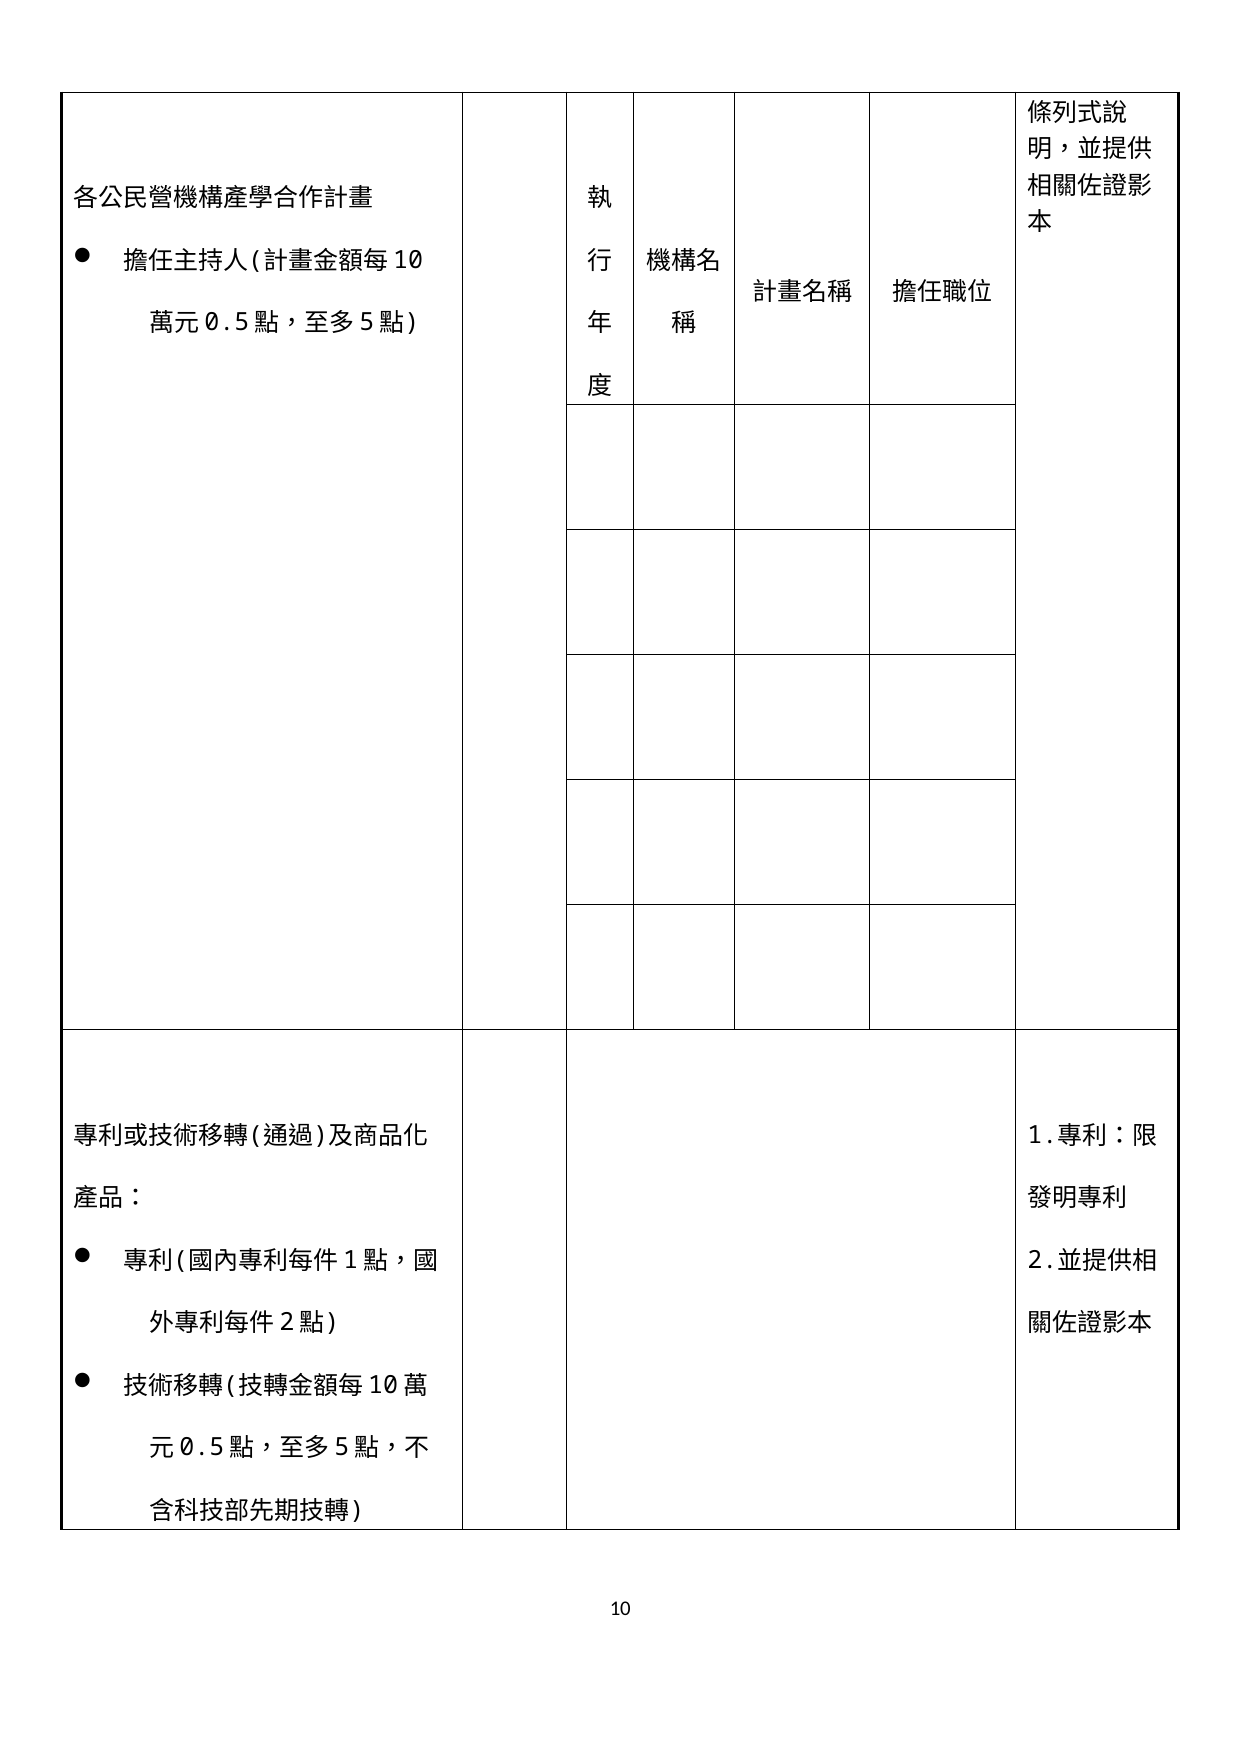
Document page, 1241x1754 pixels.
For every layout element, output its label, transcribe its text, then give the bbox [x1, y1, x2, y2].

table_cell [870, 780, 1015, 904]
table_cell [567, 1030, 1015, 1529]
table_cell 執行年度 [567, 93, 633, 404]
table_cell [567, 405, 633, 529]
table_cell 擔任職位 [870, 93, 1015, 404]
table_cell [735, 780, 869, 904]
table_cell 機構名稱 [634, 93, 734, 404]
table_cell [567, 530, 633, 654]
table_cell [735, 655, 869, 779]
table_cell [735, 530, 869, 654]
table_cell [870, 530, 1015, 654]
table_cell [463, 93, 566, 1029]
table_cell [634, 905, 734, 1029]
table_cell [463, 1030, 566, 1529]
table_cell 專利或技術移轉(通過)及商品化產品： 專利(國內專利每件1點，國外專利每件2點) 技術移轉(技轉金額每10萬元0.5點，至多5點，不含科技部先期技轉) 商品化產品(每件3點) [63, 1030, 462, 1529]
table_cell [634, 655, 734, 779]
table_cell [870, 905, 1015, 1029]
table_cell [735, 905, 869, 1029]
table_cell 1.專利：限發明專利 2.並提供相關佐證影本 [1016, 1030, 1177, 1529]
table_cell [567, 780, 633, 904]
table_cell [567, 905, 633, 1029]
table_cell [634, 780, 734, 904]
table_cell 計畫名稱 [735, 93, 869, 404]
table_cell [735, 405, 869, 529]
table_cell [870, 655, 1015, 779]
table_cell 各公民營機構產學合作計畫 擔任主持人(計畫金額每10萬元0.5點，至多5點) [63, 93, 462, 1029]
table_cell 條列式說明，並提供相關佐證影本 [1016, 93, 1177, 1029]
table_cell [870, 405, 1015, 529]
table_cell [634, 530, 734, 654]
table_cell [567, 655, 633, 779]
table_cell [634, 405, 734, 529]
